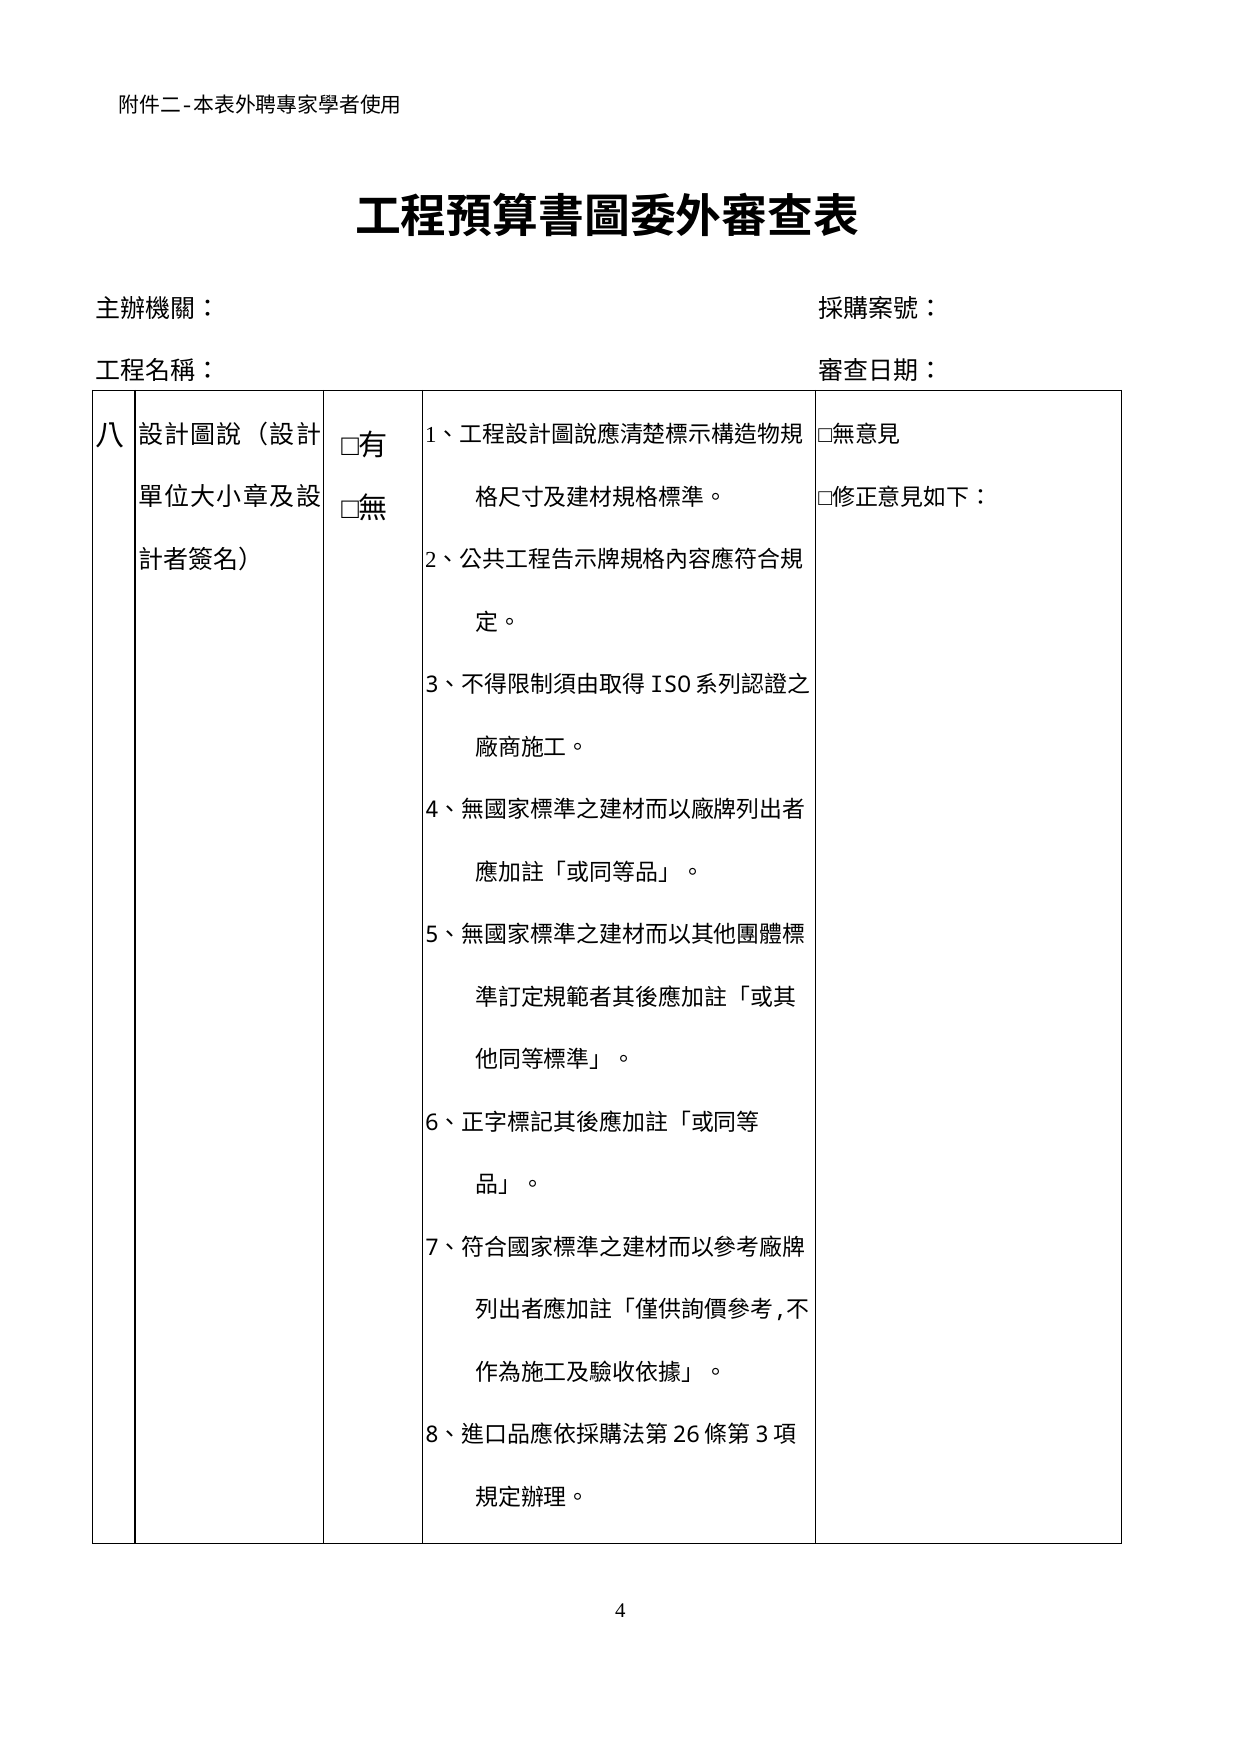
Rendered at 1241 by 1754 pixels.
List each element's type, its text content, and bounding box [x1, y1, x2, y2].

table_cell □有 □無 [324, 391, 422, 1542]
table_cell 工程設計圖說應清楚標示構造物規格尺寸及建材規格標準。 公共工程告示牌規格內容應符合規定。 不得限制須由取得ISO系列認證之廠商施工。 無國家標準之建材而以廠牌列出者應加註「或同等品」。 無國家標準之建材而以其他團體標準訂定規範者其後應加註「或其他同等標準」。 正字標記其後應加註「或同等品」。 符合國家標準之建材而以參考廠牌列出者應加註「僅供詢價參考,不作為施工及驗收依據」。 進口品應依採購法第26條第3項規定辦理。 選用專屬權利建材，應依採購法第22條第1項第2款或第26條第3項及相關規定辦理。 訂定之技術規格有國際標準或CNS，其未能符合機關採購需求，須於招標文件載明其他標準 (例如 JIS、ACI、ASTM 等) 或訂定較嚴之規格者,應於圖說標明並依據政府採購法第二十六條執行注意事項第六點辦理。 工程內容是否需繪製大樣圖。 其他工程應注意事項。 [423, 391, 815, 1542]
table_cell 設計圖說（設計單位大小章及設計者簽名） [136, 391, 323, 1542]
table_cell 八 [93, 391, 134, 1542]
table_header 工程預算書圖委外審查表 [92, 140, 1121, 265]
table_cell □無意見 □修正意見如下： [816, 391, 1121, 1542]
table_cell 採購案號： [815, 265, 1121, 327]
table_cell 工程名稱： [92, 327, 815, 390]
table_cell 審查日期： [815, 327, 1121, 390]
table_cell 主辦機關： [92, 265, 815, 327]
